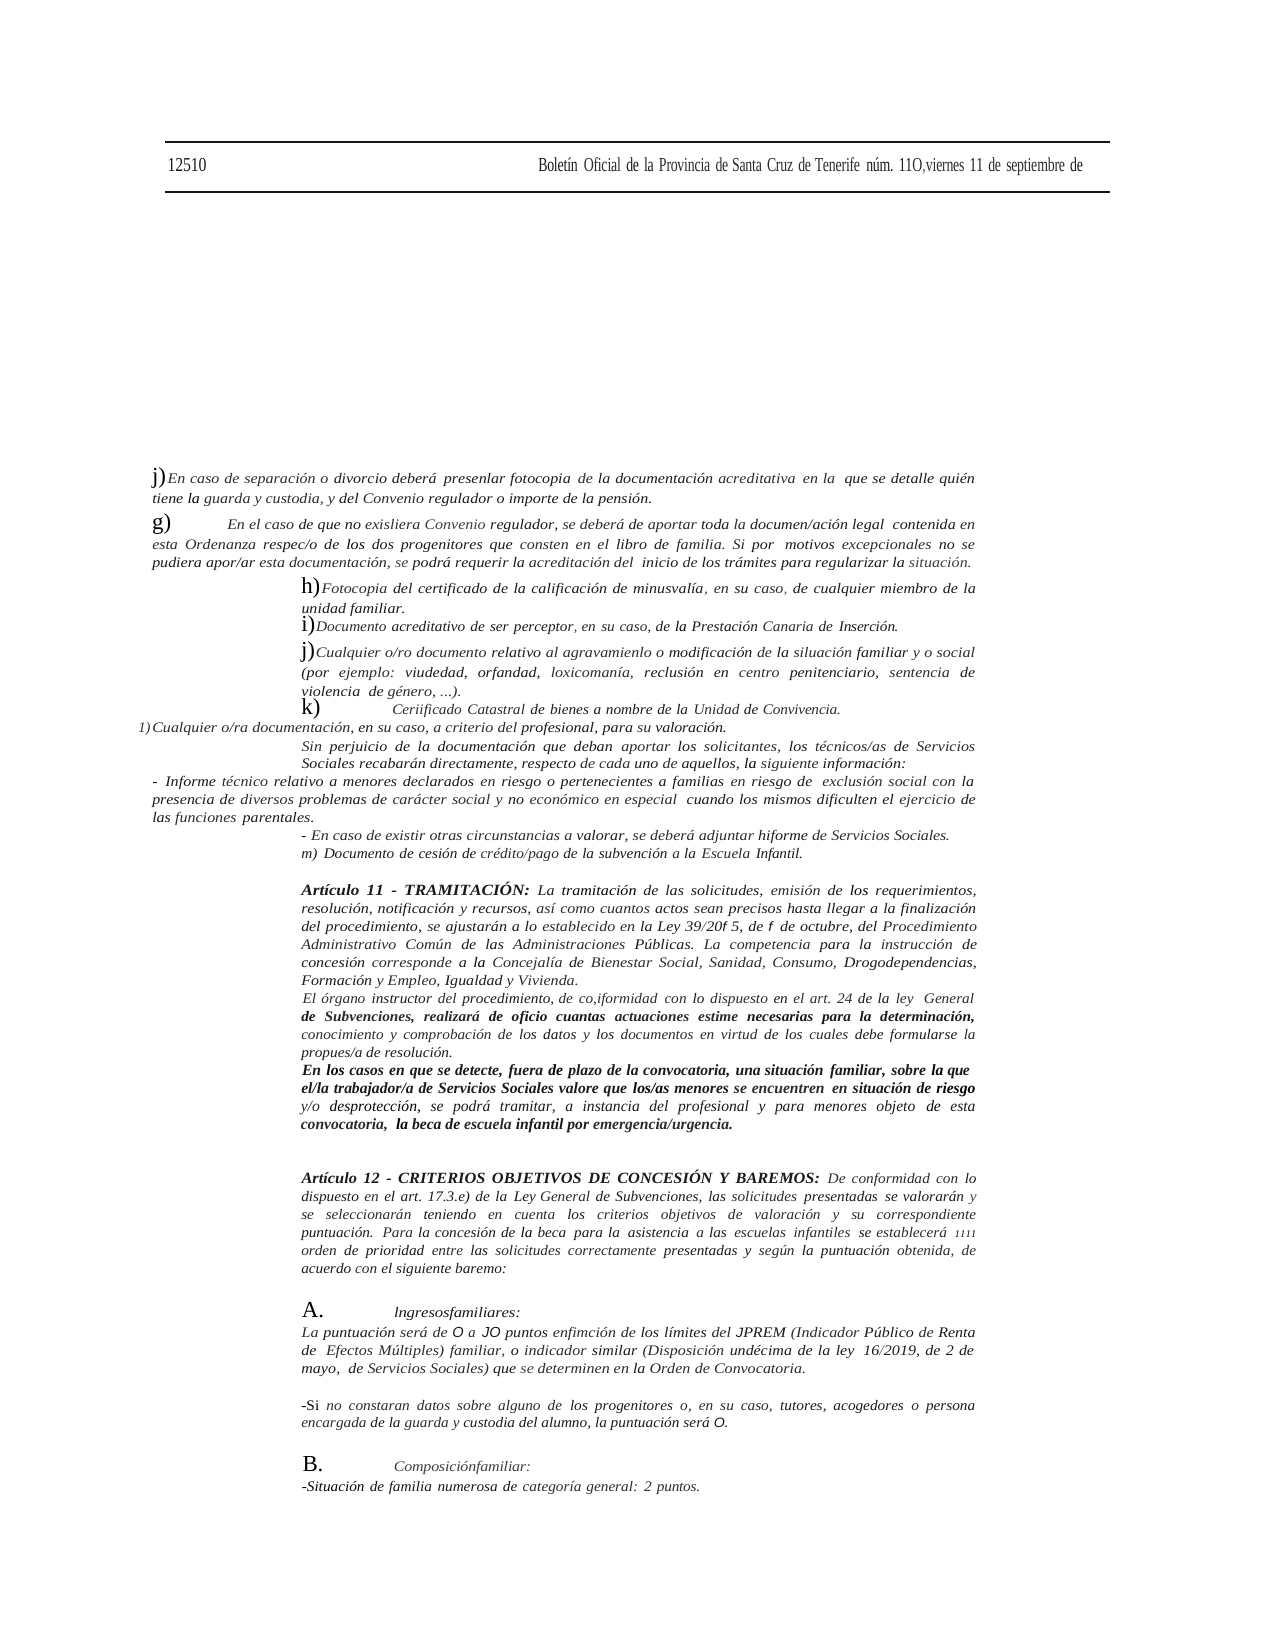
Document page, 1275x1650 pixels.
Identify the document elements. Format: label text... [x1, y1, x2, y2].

list lngresosfamiliares: [302, 1296, 1123, 1323]
text Artículo 11 - TRAMITACIÓN: La tramitación de las solicitudes, emisión de los requerimientos, resolución, notificación y recursos, así como cuantos actos sean precisos hasta llegar a la finalización del procedimiento, se ajustarán a lo establecido en la Ley 39/20f 5, de f de octubre, del Procedimiento Administrativo Común de las Administraciones Públicas. La competencia para la instrucción de concesión corresponde a la Concejalía de Bienestar Social, Sanidad, Consumo, Drogodependencias, Formación y Empleo, Igualdad y Vivienda. [301, 881, 977, 989]
text Sin perjuicio de la documentación que deban aportar los solicitantes, los técnicos/as de Servicios Sociales recabarán directamente, respecto de cada uno de aquellos, la siguiente información: [301, 737, 975, 772]
list Fotocopia del certificado de la calificación de minusvalía, en su caso, de cualquier miembro de la unidad familiar. [301, 572, 976, 617]
list En caso de separación o divorcio deberá presenlar fotocopia de la documentación acreditativa en la que se detalle quién tiene la guarda y custodia, y del Convenio regulador o importe de la pensión. [152, 462, 975, 507]
text el/la trabajador/a de Servicios Sociales valore que los/as menores se encuentren en situación de riesgo y/o desprotección, se podrá tramitar, a instancia del profesional y para menores objeto de esta convocatoria, la beca de escuela infantil por emergencia/urgencia. [301, 1079, 976, 1133]
list Composiciónfamiliar: [302, 1450, 1123, 1477]
list Cualquier o/ro documento relativo al agravamienlo o modificación de la siluación familiar y o social (por ejemplo: viudedad, orfandad, loxicomanía, reclusión en centro penitenciario, sentencia de violencia de género, ...). [301, 636, 976, 699]
text El órgano instructor del procedimiento, de co,iformidad con lo dispuesto en el art. 24 de la ley General de Subvenciones, realizará de oficio cuantas actuaciones estime necesarias para la determinación, conocimiento y comprobación de los datos y los documentos en virtud de los cuales debe formularse la propues/a de resolución. [301, 990, 975, 1061]
list Ceriificado Catastral de bienes a nombre de la Unidad de Convivencia. [316, 701, 1123, 717]
text En los casos en que se detecte, fuera de plazo de la convocatoria, una situación familiar, sobre la que [302, 1062, 1123, 1079]
text m) Documento de cesión de crédito/pago de la subvención a la Escuela Infantil. [301, 845, 1123, 862]
list Informe técnico relativo a menores declarados en riesgo o pertenecientes a familias en riesgo de exclusión social con la presencia de diversos problemas de carácter social y no económico en especial cuando los mismos dificulten el ejercicio de las funciones parentales. [152, 773, 976, 826]
list Documento acreditativo de ser perceptor, en su caso, de la Prestación Canaria de Inserción. [310, 618, 1123, 635]
list Cualquier o/ra documentación, en su caso, a criterio del profesional, para su valoración. [138, 719, 1123, 736]
list En el caso de que no exisliera Convenio regulador, se deberá de aportar toda la documen/ación legal contenida en esta Ordenanza respec/o de los dos progenitores que consten en el libro de familia. Si por motivos excepcionales no se pudiera apor/ar esta documentación, se podrá requerir la acreditación del inicio de los trámites para regularizar la situación. [152, 508, 976, 570]
text La puntuación será de O a JO puntos enfimción de los límites del JPREM (Indicador Público de Renta de Efectos Múltiples) familiar, o indicador similar (Disposición undécima de la ley 16/2019, de 2 de mayo, de Servicios Sociales) que se determinen en la Orden de Convocatoria. [301, 1324, 976, 1377]
list En caso de existir otras circunstancias a valorar, se deberá adjuntar hiforme de Servicios Sociales. [301, 827, 1123, 844]
text -Si no constaran datos sobre alguno de los progenitores o, en su caso, tutores, acogedores o persona encargada de la guarda y custodia del alumno, la puntuación será O. [301, 1397, 975, 1431]
text Artículo 12 - CRITERIOS OBJETIVOS DE CONCESIÓN Y BAREMOS: De conformidad con lo dispuesto en el art. 17.3.e) de la Ley General de Subvenciones, las solicitudes presentadas se valorarán y se seleccionarán teniendo en cuenta los criterios objetivos de valoración y su correspondiente puntuación. Para la concesión de la beca para la asistencia a las escuelas infantiles se establecerá 1111 orden de prioridad entre las solicitudes correctamente presentadas y según la puntuación obtenida, de acuerdo con el siguiente baremo: [301, 1169, 976, 1276]
text -Situación de familia numerosa de categoría general: 2 puntos. [302, 1478, 1123, 1494]
